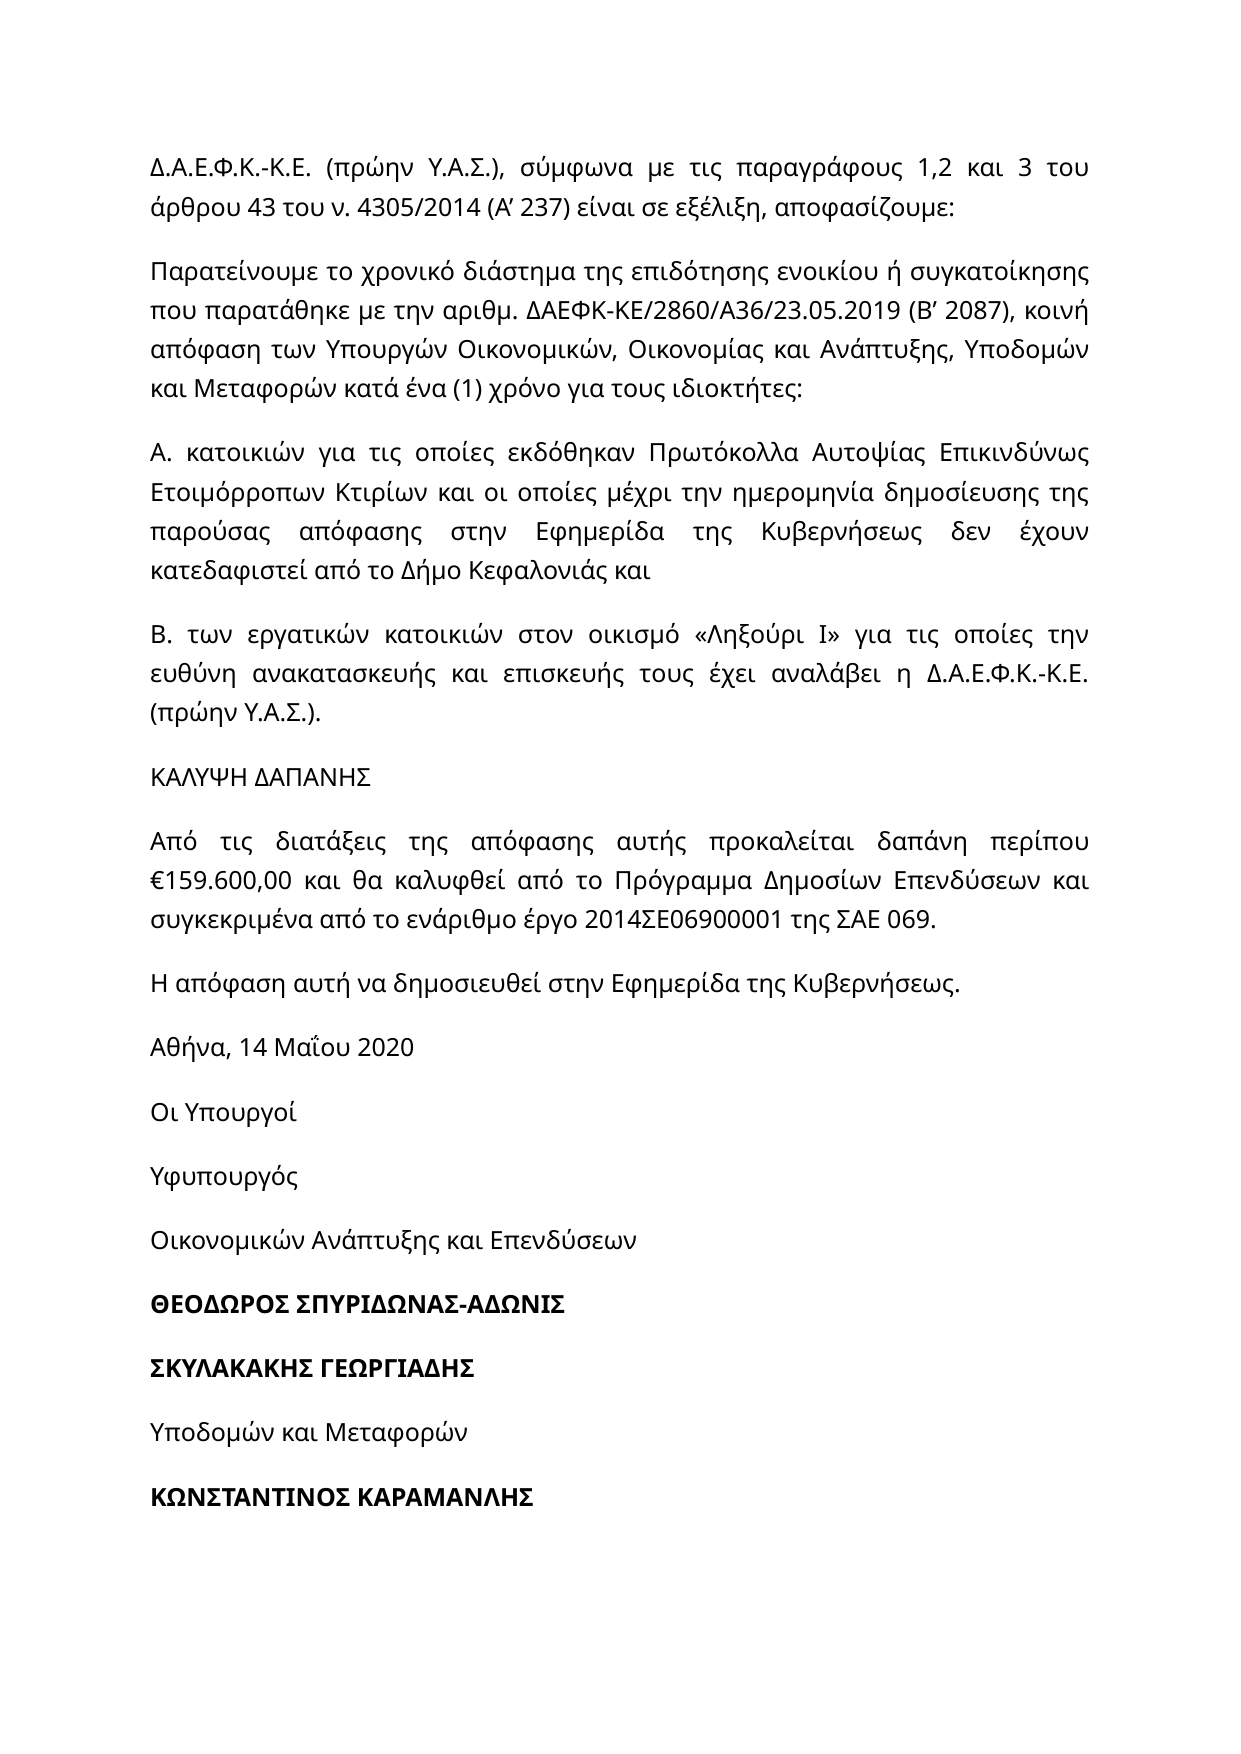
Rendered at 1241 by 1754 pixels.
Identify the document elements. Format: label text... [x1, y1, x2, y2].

text Από τις διατάξεις της απόφασης αυτής προκαλείται δαπάνη περίπου €159.600,00 και θα καλυφθεί από το Πρόγραμμα Δημοσίων Επενδύσεων και συγκεκριμένα από το ενάριθμο έργο 2014ΣΕ06900001 της ΣΑΕ 069. [150, 823, 1090, 936]
text Παρατείνουμε το χρονικό διάστημα της επιδότησης ενοικίου ή συγκατοίκησης που παρατάθηκε με την αριθμ. ΔΑΕΦΚ-ΚΕ/2860/Α36/23.05.2019 (Β’ 2087), κοινή απόφαση των Υπουργών Οικονομικών, Οικονομίας και Ανάπτυξης, Υποδομών και Μεταφορών κατά ένα (1) χρόνο για τους ιδιοκτήτες: [150, 253, 1090, 405]
text Υφυπουργός [150, 1158, 1090, 1192]
text ΣΚΥΛΑΚΑΚΗΣ ΓΕΩΡΓΙΑΔΗΣ [150, 1351, 1090, 1385]
text ΘΕΟΔΩΡΟΣ ΣΠΥΡΙΔΩΝΑΣ-ΑΔΩΝΙΣ [150, 1287, 1090, 1321]
text ΚΩΝΣΤΑΝΤΙΝΟΣ ΚΑΡΑΜΑΝΛΗΣ [150, 1479, 1090, 1513]
text Α. κατοικιών για τις οποίες εκδόθηκαν Πρωτόκολλα Αυτοψίας Επικινδύνως Ετοιμόρροπων Κτιρίων και οι οποίες μέχρι την ημερομηνία δημοσίευσης της παρούσας απόφασης στην Εφημερίδα της Κυβερνήσεως δεν έχουν κατεδαφιστεί από το Δήμο Κεφαλονιάς και [150, 435, 1090, 587]
text Αθήνα, 14 Μαΐου 2020 [150, 1030, 1090, 1064]
text Δ.Α.Ε.Φ.Κ.-Κ.Ε. (πρώην Υ.Α.Σ.), σύμφωνα με τις παραγράφους 1,2 και 3 του άρθρου 43 του ν. 4305/2014 (Α’ 237) είναι σε εξέλιξη, αποφασίζουμε: [150, 150, 1090, 223]
text Οι Υπουργοί [150, 1094, 1090, 1128]
text Οικονομικών Ανάπτυξης και Επενδύσεων [150, 1222, 1090, 1257]
text Β. των εργατικών κατοικιών στον οικισμό «Ληξούρι I» για τις οποίες την ευθύνη ανακατασκευής και επισκευής τους έχει αναλάβει η Δ.Α.Ε.Φ.Κ.-Κ.Ε. (πρώην Υ.Α.Σ.). [150, 617, 1090, 729]
text ΚΑΛΥΨΗ ΔΑΠΑΝΗΣ [150, 759, 1090, 793]
text Υποδομών και Μεταφορών [150, 1415, 1090, 1449]
text Η απόφαση αυτή να δημοσιευθεί στην Εφημερίδα της Κυβερνήσεως. [150, 966, 1090, 1000]
